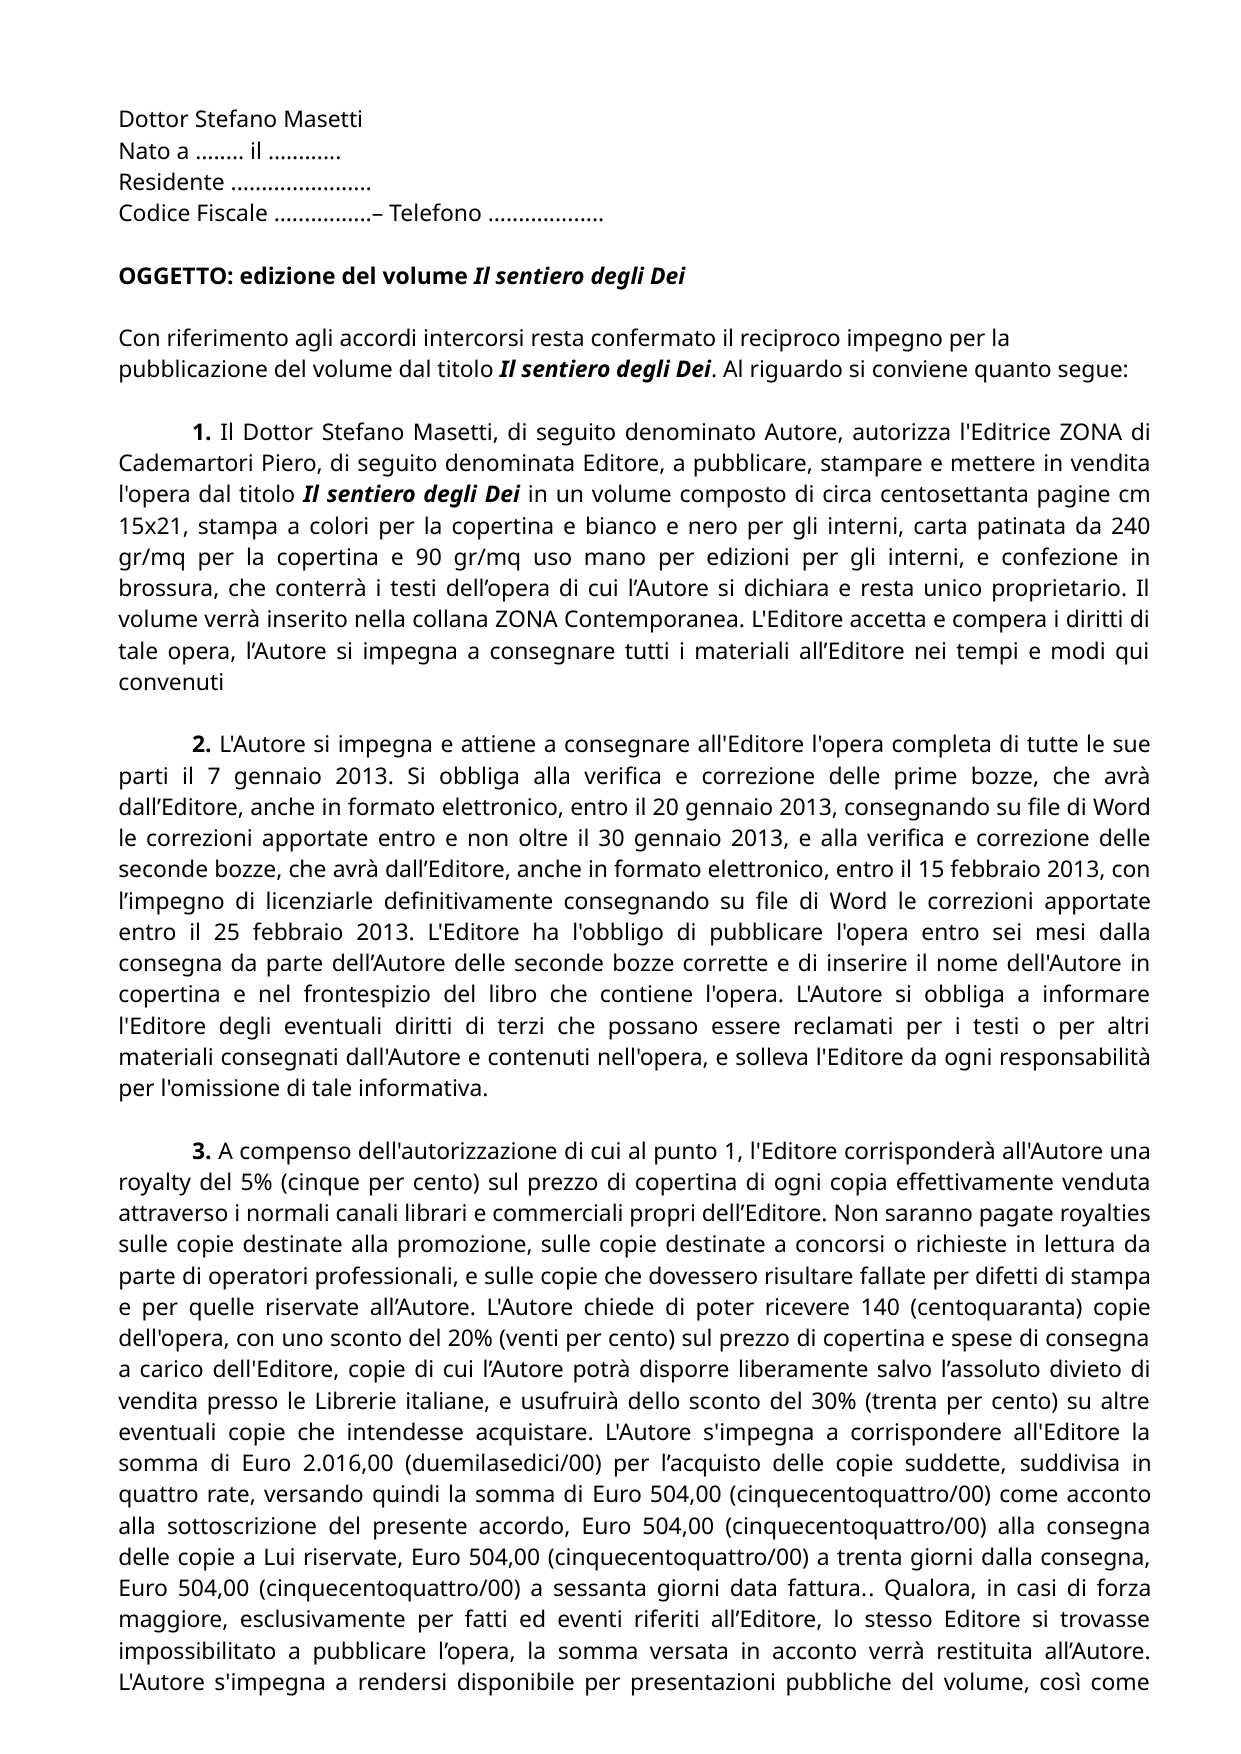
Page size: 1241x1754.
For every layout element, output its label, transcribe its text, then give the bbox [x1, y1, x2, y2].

text Nato a …..... il …......... [118, 135, 1152, 166]
text 1. Il Dottor Stefano Masetti, di seguito denominato Autore, autorizza l'Editrice ZONA di Cademartori Piero, di seguito denominata Editore, a pubblicare, stampare e mettere in vendita l'opera dal titolo Il sentiero degli Dei in un volume composto di circa centosettanta pagine cm 15x21, stampa a colori per la copertina e bianco e nero per gli interni, carta patinata da 240 gr/mq per la copertina e 90 gr/mq uso mano per edizioni per gli interni, e confezione in brossura, che conterrà i testi dell’opera di cui l’Autore si dichiara e resta unico proprietario. Il volume verrà inserito nella collana ZONA Contemporanea. L'Editore accetta e compera i diritti di tale opera, l’Autore si impegna a consegnare tutti i materiali all’Editore nei tempi e modi qui convenuti [118, 416, 1152, 697]
text 2. L'Autore si impegna e attiene a consegnare all'Editore l'opera completa di tutte le sue parti il 7 gennaio 2013. Si obbliga alla verifica e correzione delle prime bozze, che avrà dall’Editore, anche in formato elettronico, entro il 20 gennaio 2013, consegnando su file di Word le correzioni apportate entro e non oltre il 30 gennaio 2013, e alla verifica e correzione delle seconde bozze, che avrà dall’Editore, anche in formato elettronico, entro il 15 febbraio 2013, con l’impegno di licenziarle definitivamente consegnando su file di Word le correzioni apportate entro il 25 febbraio 2013. L'Editore ha l'obbligo di pubblicare l'opera entro sei mesi dalla consegna da parte dell’Autore delle seconde bozze corrette e di inserire il nome dell'Autore in copertina e nel frontespizio del libro che contiene l'opera. L'Autore si obbliga a informare l'Editore degli eventuali diritti di terzi che possano essere reclamati per i testi o per altri materiali consegnati dall'Autore e contenuti nell'opera, e solleva l'Editore da ogni responsabilità per l'omissione di tale informativa. [118, 728, 1152, 1103]
text Dottor Stefano Masetti [118, 103, 1152, 135]
text Residente ....................... [118, 166, 1152, 197]
text OGGETTO: edizione del volume Il sentiero degli Dei [118, 260, 1152, 291]
text Codice Fiscale ….............– Telefono …................ [118, 197, 1152, 228]
text 3. A compenso dell'autorizzazione di cui al punto 1, l'Editore corrisponderà all'Autore una royalty del 5% (cinque per cento) sul prezzo di copertina di ogni copia effettivamente venduta attraverso i normali canali librari e commerciali propri dell’Editore. Non saranno pagate royalties sulle copie destinate alla promozione, sulle copie destinate a concorsi o richieste in lettura da parte di operatori professionali, e sulle copie che dovessero risultare fallate per difetti di stampa e per quelle riservate all’Autore. L'Autore chiede di poter ricevere 140 (centoquaranta) copie dell'opera, con uno sconto del 20% (venti per cento) sul prezzo di copertina e spese di consegna a carico dell'Editore, copie di cui l’Autore potrà disporre liberamente salvo l’assoluto divieto di vendita presso le Librerie italiane, e usufruirà dello sconto del 30% (trenta per cento) su altre eventuali copie che intendesse acquistare. L'Autore s'impegna a corrispondere all'Editore la somma di Euro 2.016,00 (duemilasedici/00) per l’acquisto delle copie suddette, suddivisa in quattro rate, versando quindi la somma di Euro 504,00 (cinquecentoquattro/00) come acconto alla sottoscrizione del presente accordo, Euro 504,00 (cinquecentoquattro/00) alla consegna delle copie a Lui riservate, Euro 504,00 (cinquecentoquattro/00) a trenta giorni dalla consegna, Euro 504,00 (cinquecentoquattro/00) a sessanta giorni data fattura.. Qualora, in casi di forza maggiore, esclusivamente per fatti ed eventi riferiti all’Editore, lo stesso Editore si trovasse impossibilitato a pubblicare l’opera, la somma versata in acconto verrà restituita all’Autore. L'Autore s'impegna a rendersi disponibile per presentazioni pubbliche del volume, così come [118, 1135, 1152, 1697]
text Con riferimento agli accordi intercorsi resta confermato il reciproco impegno per la pubblicazione del volume dal titolo Il sentiero degli Dei. Al riguardo si conviene quanto segue: [118, 322, 1152, 385]
